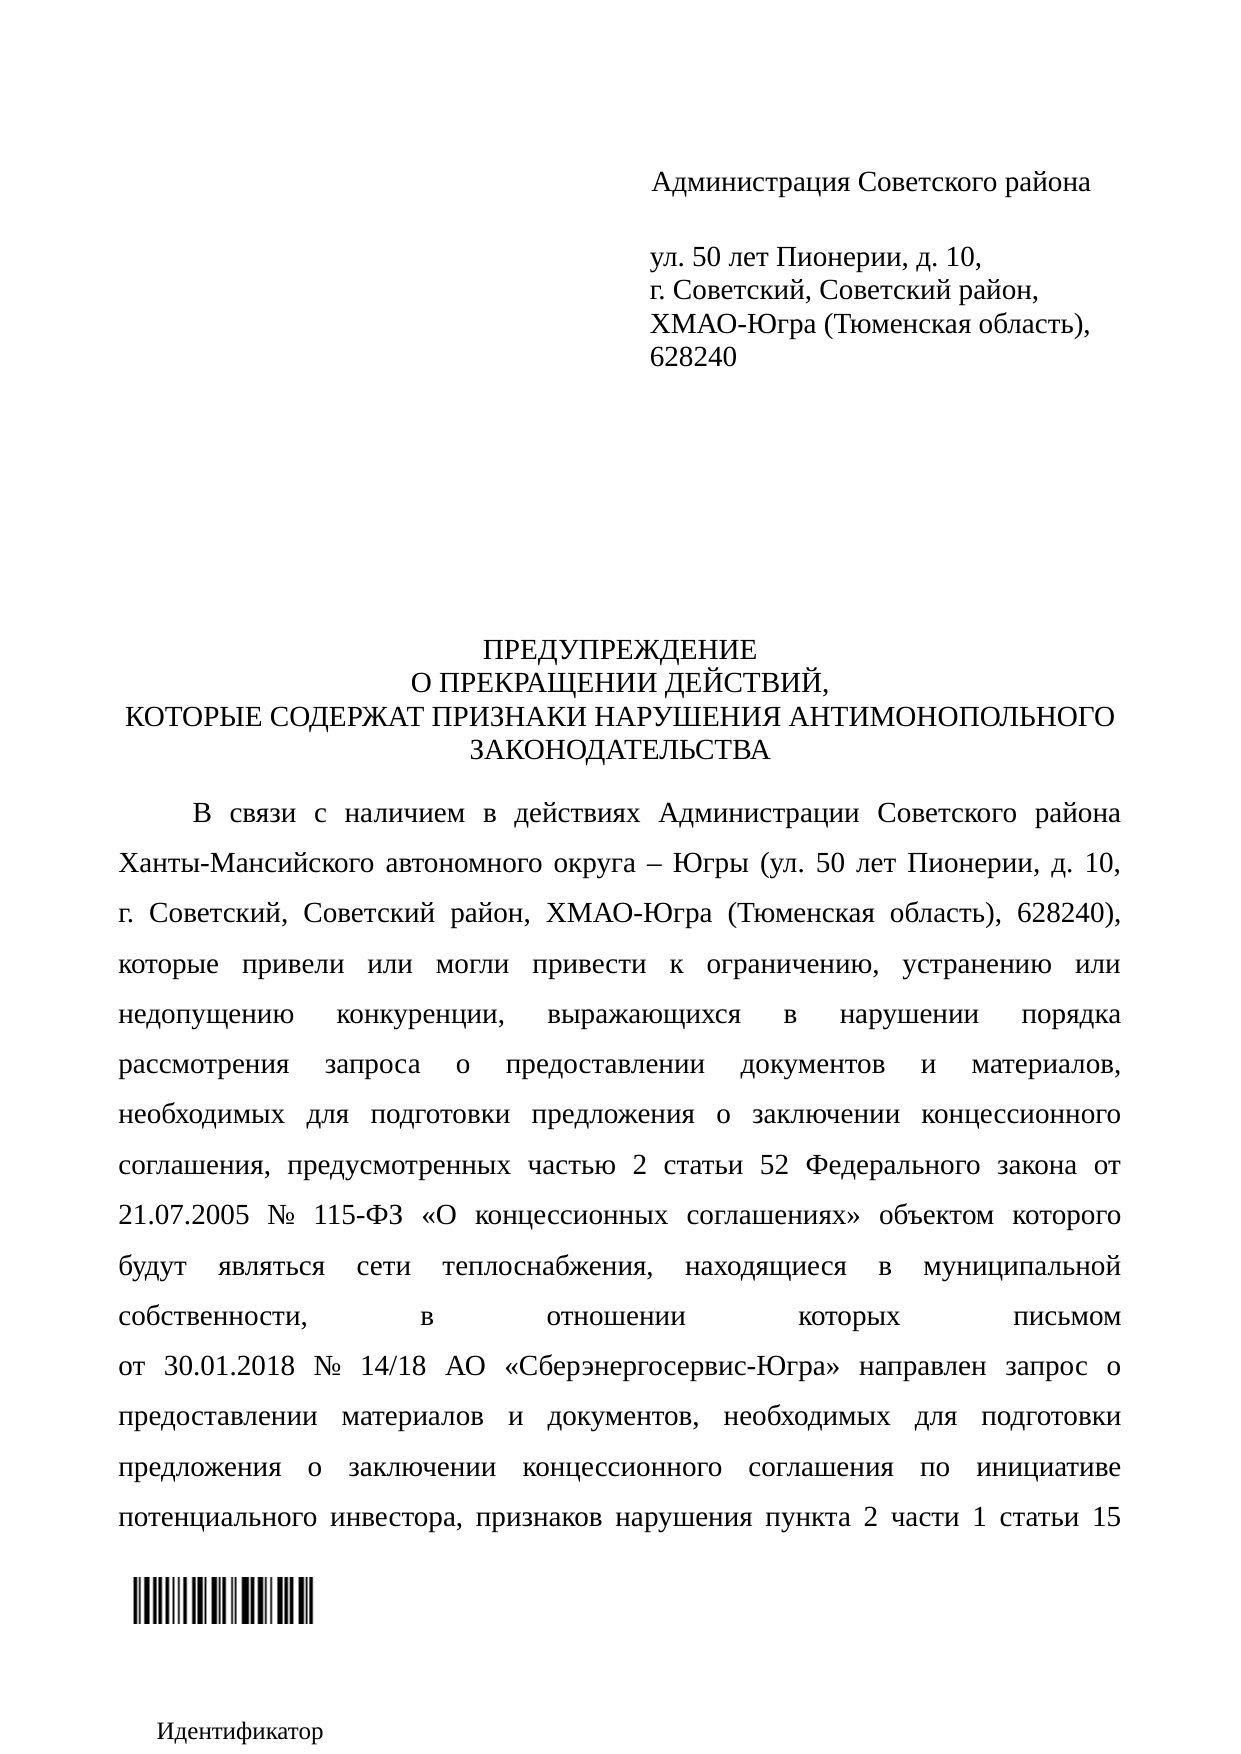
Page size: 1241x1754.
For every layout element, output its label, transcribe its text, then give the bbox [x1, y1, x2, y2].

picture [118, 1577, 331, 1624]
text Администрация Советского района [651, 164, 1122, 198]
text В связи с наличием в действиях Администрации Советского района Ханты-Мансийского автономного округа – Югры (ул. 50 лет Пионерии, д. 10, г. Советский, Советский район, ХМАО-Югра (Тюменская область), 628240), которые привели или могли привести к ограничению, устранению или недопущению конкуренции, выражающихся в нарушении порядка рассмотрения запроса о предоставлении документов и материалов, необходимых для подготовки предложения о заключении концессионного соглашения, предусмотренных частью 2 статьи 52 Федерального закона от 21.07.2005 № 115-ФЗ «О концессионных соглашениях» объектом которого будут являться сети теплоснабжения, находящиеся в муниципальной собственности, в отношении которых письмом от 30.01.2018 № 14/18 АО «Сберэнергосервис-Югра» направлен запрос о предоставлении материалов и документов, необходимых для подготовки предложения о заключении концессионного соглашения по инициативе потенциального инвестора, признаков нарушения пункта 2 части 1 статьи 15 [118, 795, 1122, 1533]
text КОТОРЫЕ СОДЕРЖАТ ПРИЗНАКИ НАРУШЕНИЯ АНТИМОНОПОЛЬНОГО ЗАКОНОДАТЕЛЬСТВА [118, 699, 1122, 766]
text г. Советский, Советский район, ХМАО-Югра (Тюменская область), 628240 [649, 272, 1122, 373]
text ПРЕДУПРЕЖДЕНИЕ О ПРЕКРАЩЕНИИ ДЕЙСТВИЙ, [118, 632, 1122, 699]
text ул. 50 лет Пионерии, д. 10, [649, 239, 1122, 272]
